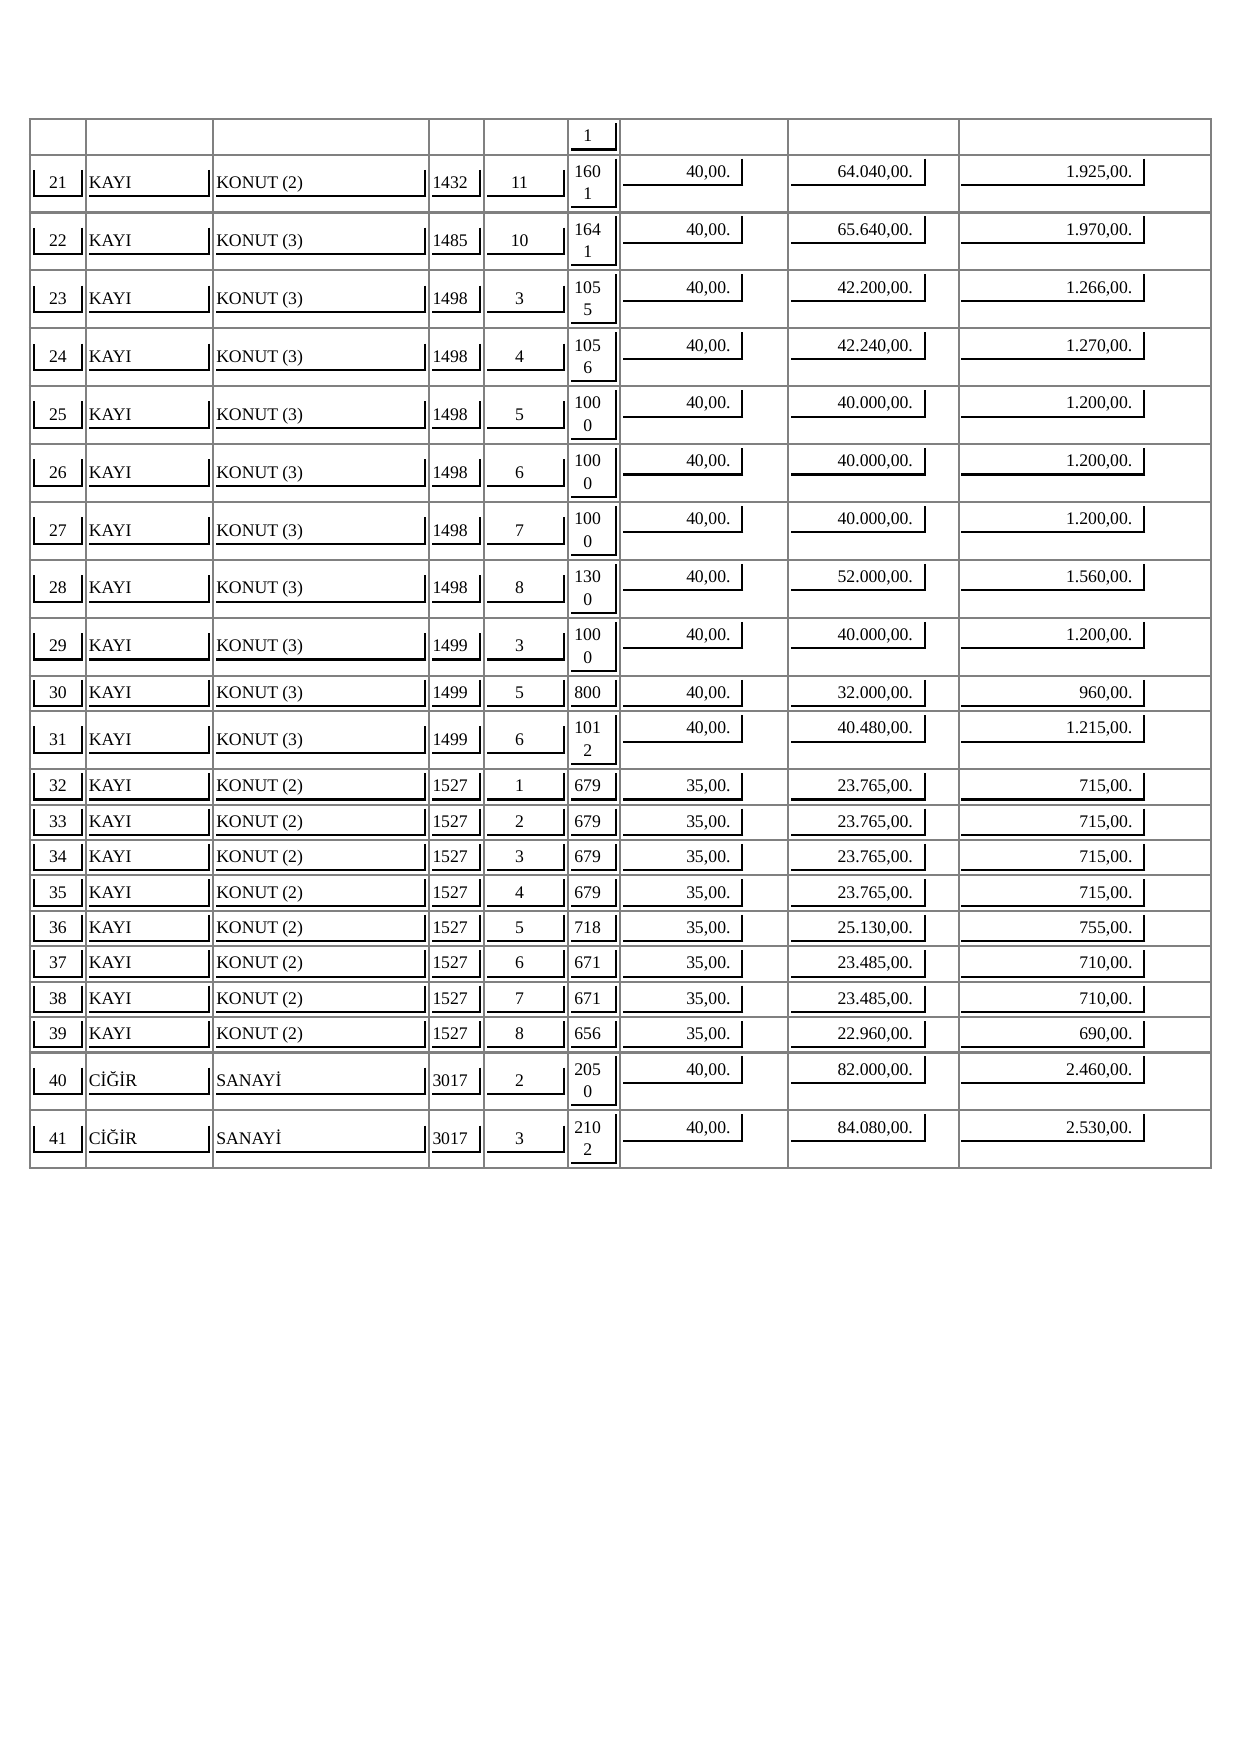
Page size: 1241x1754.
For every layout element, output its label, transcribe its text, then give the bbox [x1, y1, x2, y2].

table_cell 1601 [569, 156, 619, 211]
table_cell 22.960,00. [789, 1018, 958, 1051]
table_cell 715,00. [960, 770, 1210, 803]
table_cell 1000 [569, 445, 619, 501]
table_cell 40.000,00. [789, 387, 958, 443]
table_cell [621, 120, 787, 153]
table_cell KAYI [87, 271, 212, 327]
table_cell 40,00. [621, 712, 787, 768]
table_cell 1.215,00. [960, 712, 1210, 768]
table_cell 42.240,00. [789, 329, 958, 385]
table_cell KONUT (3) [214, 619, 428, 675]
table_cell 1498 [430, 561, 483, 617]
table_cell 22 [31, 214, 85, 269]
table_cell KONUT (3) [214, 712, 428, 768]
table_cell 7 [485, 503, 567, 559]
table_cell 23 [31, 271, 85, 327]
table_cell 1.925,00. [960, 156, 1210, 211]
table_cell 1012 [569, 712, 619, 768]
table_cell KONUT (3) [214, 329, 428, 385]
table_cell 35,00. [621, 806, 787, 839]
table_cell 1 [485, 770, 567, 803]
table_cell 1527 [430, 876, 483, 910]
table_cell KAYI [87, 561, 212, 617]
table_cell SANAYİ [214, 1054, 428, 1109]
table_cell KAYI [87, 503, 212, 559]
table_cell 1498 [430, 271, 483, 327]
table_cell 23.485,00. [789, 983, 958, 1016]
table_cell KAYI [87, 912, 212, 945]
table_cell KONUT (2) [214, 806, 428, 839]
table_cell 82.000,00. [789, 1054, 958, 1109]
table_cell 6 [485, 712, 567, 768]
table_cell 2 [485, 806, 567, 839]
table_cell KAYI [87, 770, 212, 803]
table_cell 1499 [430, 677, 483, 710]
table_cell 1527 [430, 912, 483, 945]
table_cell 1641 [569, 214, 619, 269]
table_cell 40 [31, 1054, 85, 1109]
table_cell 710,00. [960, 947, 1210, 981]
table_cell 11 [485, 156, 567, 211]
table_cell 6 [485, 947, 567, 981]
table_cell KONUT (3) [214, 214, 428, 269]
table_cell 710,00. [960, 983, 1210, 1016]
table_cell 1056 [569, 329, 619, 385]
table_cell 1527 [430, 806, 483, 839]
table_cell 23.765,00. [789, 841, 958, 874]
table_cell 3 [485, 841, 567, 874]
table_cell KAYI [87, 876, 212, 910]
table_cell 29 [31, 619, 85, 675]
table_cell KONUT (3) [214, 271, 428, 327]
table_cell 25.130,00. [789, 912, 958, 945]
table_cell 23.765,00. [789, 770, 958, 803]
table_cell 23.765,00. [789, 806, 958, 839]
table_cell 1499 [430, 712, 483, 768]
table_cell 35,00. [621, 983, 787, 1016]
table_cell [789, 120, 958, 153]
table_cell 2050 [569, 1054, 619, 1109]
table_cell 1432 [430, 156, 483, 211]
table_cell 8 [485, 1018, 567, 1051]
table_cell 42.200,00. [789, 271, 958, 327]
table_cell 40,00. [621, 1054, 787, 1109]
table_cell 2 [485, 1054, 567, 1109]
table_cell 679 [569, 876, 619, 910]
table_cell 1527 [430, 770, 483, 803]
table_cell 65.640,00. [789, 214, 958, 269]
table_cell KONUT (2) [214, 1018, 428, 1051]
table_cell 38 [31, 983, 85, 1016]
table_cell 4 [485, 876, 567, 910]
table_cell 24 [31, 329, 85, 385]
table_cell 3 [485, 271, 567, 327]
table_cell KONUT (2) [214, 841, 428, 874]
table_cell 2.530,00. [960, 1111, 1210, 1167]
table_cell KAYI [87, 387, 212, 443]
table_cell 715,00. [960, 841, 1210, 874]
table_cell 671 [569, 947, 619, 981]
table_cell CİĞİR [87, 1111, 212, 1167]
table_cell [960, 120, 1210, 153]
table_cell 960,00. [960, 677, 1210, 710]
table_cell 26 [31, 445, 85, 501]
table_cell 3 [485, 1111, 567, 1167]
table_cell 37 [31, 947, 85, 981]
table_cell 35,00. [621, 770, 787, 803]
table_cell 679 [569, 806, 619, 839]
table_cell KAYI [87, 1018, 212, 1051]
table_cell 40,00. [621, 329, 787, 385]
table_cell 5 [485, 912, 567, 945]
table_cell 84.080,00. [789, 1111, 958, 1167]
table_cell 1499 [430, 619, 483, 675]
table_cell KONUT (2) [214, 876, 428, 910]
table_cell 52.000,00. [789, 561, 958, 617]
table_cell KAYI [87, 445, 212, 501]
table_cell 1498 [430, 503, 483, 559]
table_cell 679 [569, 841, 619, 874]
table_cell CİĞİR [87, 1054, 212, 1109]
table_cell 40.000,00. [789, 503, 958, 559]
table_cell 1.970,00. [960, 214, 1210, 269]
table_cell 5 [485, 387, 567, 443]
table_cell 671 [569, 983, 619, 1016]
table_cell 718 [569, 912, 619, 945]
table_cell 715,00. [960, 876, 1210, 910]
table_cell 35 [31, 876, 85, 910]
table_cell 755,00. [960, 912, 1210, 945]
table_cell KAYI [87, 619, 212, 675]
table_cell 1.270,00. [960, 329, 1210, 385]
table_cell 40,00. [621, 214, 787, 269]
table_cell 35,00. [621, 1018, 787, 1051]
table_cell 30 [31, 677, 85, 710]
table_cell 1055 [569, 271, 619, 327]
table_cell 1000 [569, 619, 619, 675]
table_cell 35,00. [621, 947, 787, 981]
table_cell 3017 [430, 1054, 483, 1109]
table_cell 679 [569, 770, 619, 803]
table_cell 34 [31, 841, 85, 874]
table_cell 1527 [430, 983, 483, 1016]
table_cell 40,00. [621, 387, 787, 443]
table_cell 35,00. [621, 912, 787, 945]
table_cell KONUT (3) [214, 445, 428, 501]
table_cell 8 [485, 561, 567, 617]
table_cell [485, 120, 567, 153]
table_cell 1485 [430, 214, 483, 269]
table_cell 35,00. [621, 876, 787, 910]
table_cell KAYI [87, 947, 212, 981]
table_cell KONUT (2) [214, 912, 428, 945]
table_cell 1.200,00. [960, 387, 1210, 443]
table_cell 1.200,00. [960, 445, 1210, 501]
table_cell 40,00. [621, 503, 787, 559]
table_cell 40.000,00. [789, 445, 958, 501]
table_cell 40,00. [621, 677, 787, 710]
table_cell KONUT (3) [214, 503, 428, 559]
table_cell 5 [485, 677, 567, 710]
table_cell 1.560,00. [960, 561, 1210, 617]
table_cell 32.000,00. [789, 677, 958, 710]
table_cell 1.200,00. [960, 503, 1210, 559]
table_cell 1000 [569, 503, 619, 559]
table_cell 36 [31, 912, 85, 945]
table_cell 40,00. [621, 619, 787, 675]
table_cell SANAYİ [214, 1111, 428, 1167]
table_cell 25 [31, 387, 85, 443]
table_cell 1498 [430, 329, 483, 385]
table_cell 1000 [569, 387, 619, 443]
table_cell 39 [31, 1018, 85, 1051]
table_cell KONUT (3) [214, 677, 428, 710]
table_cell 41 [31, 1111, 85, 1167]
table_cell KONUT (2) [214, 156, 428, 211]
table_cell 21 [31, 156, 85, 211]
table_cell 27 [31, 503, 85, 559]
table_cell 23.485,00. [789, 947, 958, 981]
table_cell KAYI [87, 712, 212, 768]
table_cell KAYI [87, 841, 212, 874]
table_cell KONUT (2) [214, 770, 428, 803]
table_cell 3 [485, 619, 567, 675]
table_cell 656 [569, 1018, 619, 1051]
table_cell 800 [569, 677, 619, 710]
table_cell KONUT (3) [214, 387, 428, 443]
table_cell 1527 [430, 841, 483, 874]
table_cell [430, 120, 483, 153]
table_cell 40,00. [621, 445, 787, 501]
table_cell KAYI [87, 677, 212, 710]
table_cell 1.266,00. [960, 271, 1210, 327]
table_cell 31 [31, 712, 85, 768]
table_cell 10 [485, 214, 567, 269]
table_cell [214, 120, 428, 153]
table_cell [31, 120, 85, 153]
table_cell 1.200,00. [960, 619, 1210, 675]
table_cell KONUT (2) [214, 983, 428, 1016]
table_cell KONUT (2) [214, 947, 428, 981]
table_cell KAYI [87, 156, 212, 211]
table_cell 1300 [569, 561, 619, 617]
table_cell 40,00. [621, 561, 787, 617]
table_cell 4 [485, 329, 567, 385]
table_cell KAYI [87, 806, 212, 839]
table_cell 64.040,00. [789, 156, 958, 211]
table_cell 1527 [430, 947, 483, 981]
table_cell 2102 [569, 1111, 619, 1167]
table_cell 1 [569, 120, 619, 153]
table_cell 7 [485, 983, 567, 1016]
table_cell 40,00. [621, 156, 787, 211]
table_cell 2.460,00. [960, 1054, 1210, 1109]
table_cell 690,00. [960, 1018, 1210, 1051]
table_cell 715,00. [960, 806, 1210, 839]
table_cell [87, 120, 212, 153]
table_cell KONUT (3) [214, 561, 428, 617]
table_cell 1498 [430, 445, 483, 501]
table_cell KAYI [87, 214, 212, 269]
table_cell 40.000,00. [789, 619, 958, 675]
table_cell 28 [31, 561, 85, 617]
table_cell 40,00. [621, 1111, 787, 1167]
table_cell 1498 [430, 387, 483, 443]
table_cell 23.765,00. [789, 876, 958, 910]
table_cell 32 [31, 770, 85, 803]
table_cell 40,00. [621, 271, 787, 327]
table_cell KAYI [87, 983, 212, 1016]
table_cell 3017 [430, 1111, 483, 1167]
table_cell 35,00. [621, 841, 787, 874]
table_cell 40.480,00. [789, 712, 958, 768]
table_cell 1527 [430, 1018, 483, 1051]
table_cell 6 [485, 445, 567, 501]
table_cell 33 [31, 806, 85, 839]
table_cell KAYI [87, 329, 212, 385]
